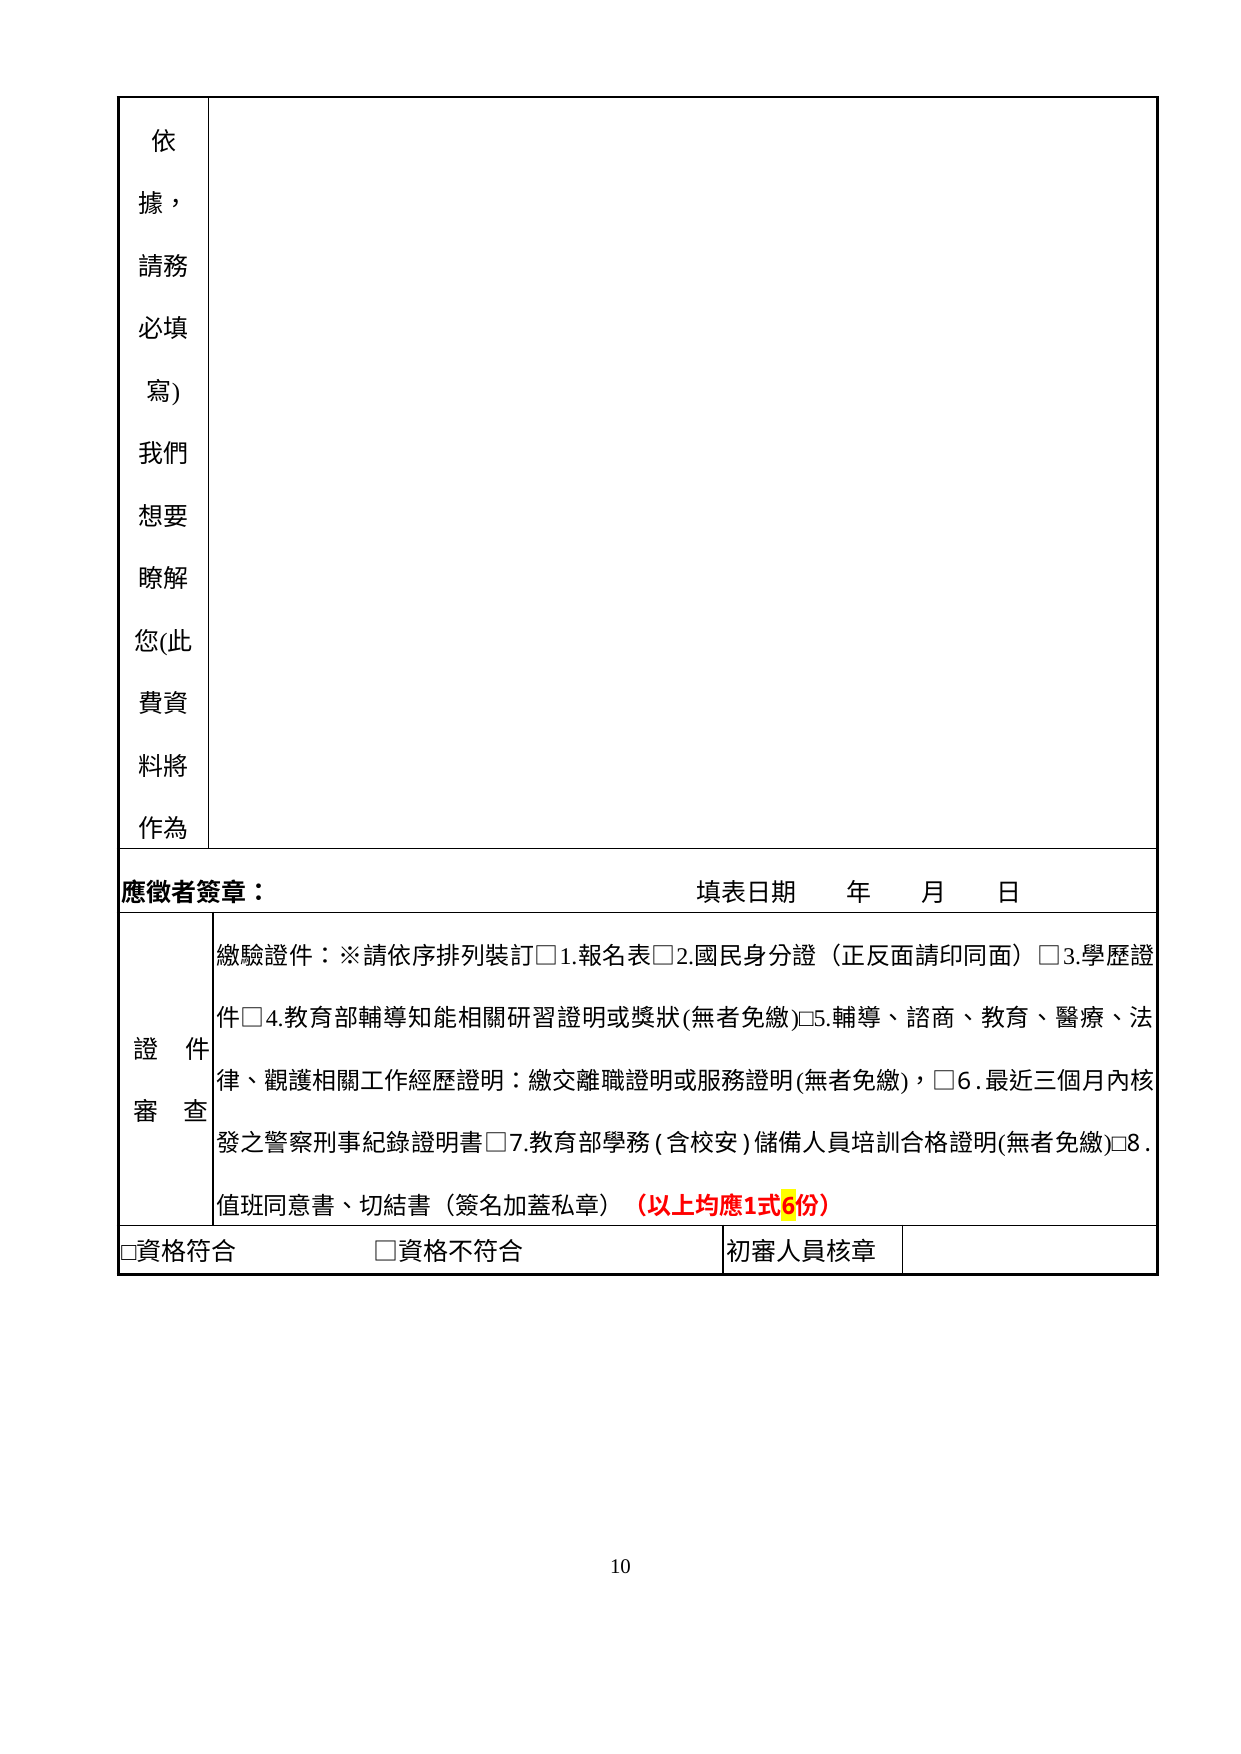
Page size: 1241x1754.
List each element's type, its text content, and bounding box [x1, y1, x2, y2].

table_cell [209, 98, 1156, 847]
table_cell 初審人員核章 [724, 1226, 902, 1273]
table_cell □資格符合 □資格不符合 [120, 1226, 722, 1273]
table_cell 依據，請務必填寫) 我們想要瞭解您(此費資料將作為 [120, 98, 208, 847]
table_cell [903, 1226, 1156, 1273]
table_cell 證件 審 查 [120, 913, 212, 1224]
table_cell 繳驗證件：※請依序排列裝訂□1.報名表□2.國民身分證（正反面請印同面）□3.學歷證件□4.教育部輔導知能相關研習證明或獎狀(無者免繳)□5.輔導、諮商、教育、醫療、法律、觀護相關工作經歷證明：繳交離職證明或服務證明(無者免繳)，□6.最近三個月內核發之警察刑事紀錄證明書□7.教育部學務(含校安)儲備人員培訓合格證明(無者免繳)□8.值班同意書、切結書（簽名加蓋私章）（以上均應1式6份） [214, 913, 1156, 1224]
table_cell 應徵者簽章： 填表日期 年 月 日 [120, 849, 1156, 912]
